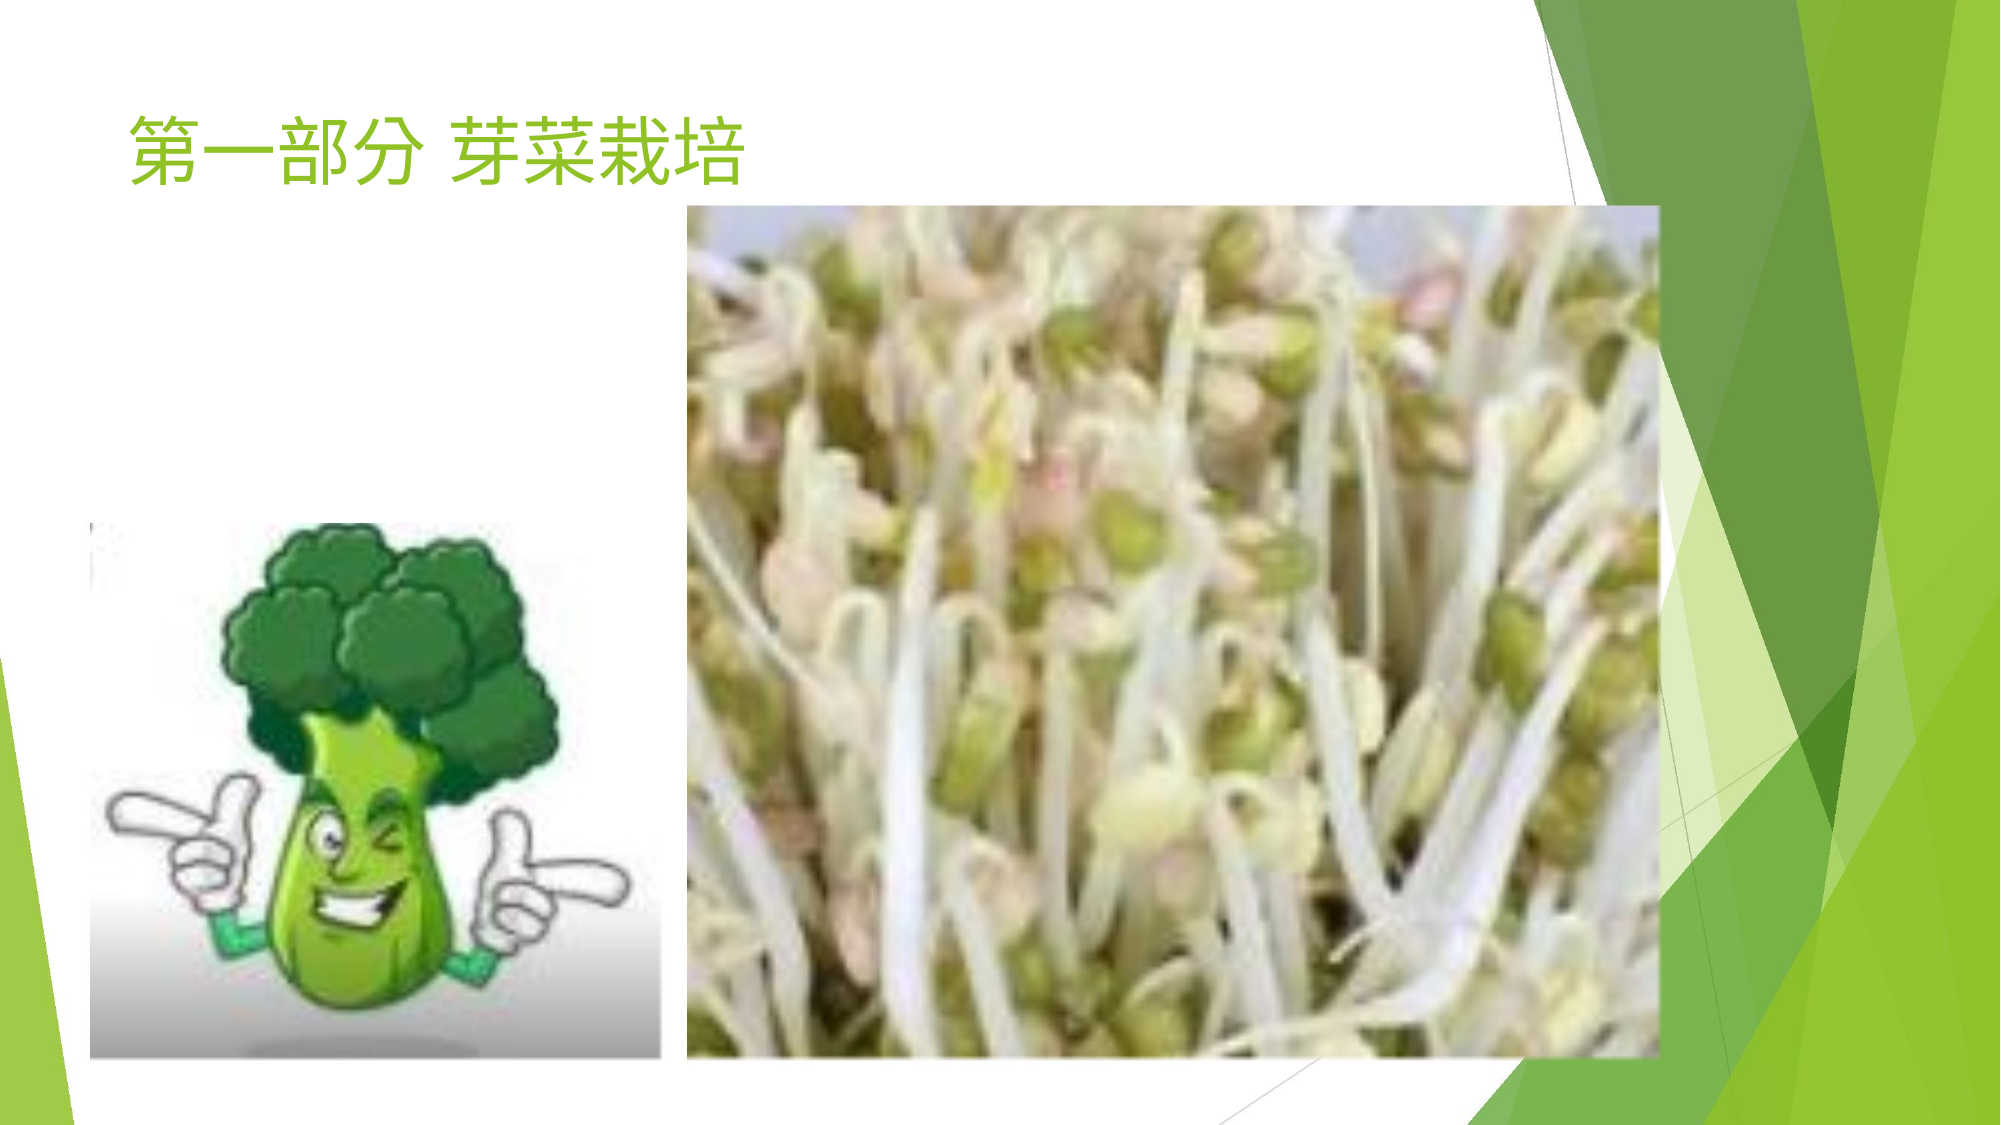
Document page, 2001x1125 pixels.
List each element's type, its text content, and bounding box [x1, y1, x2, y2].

text 第一部分 芽菜栽培 [126, 99, 861, 199]
